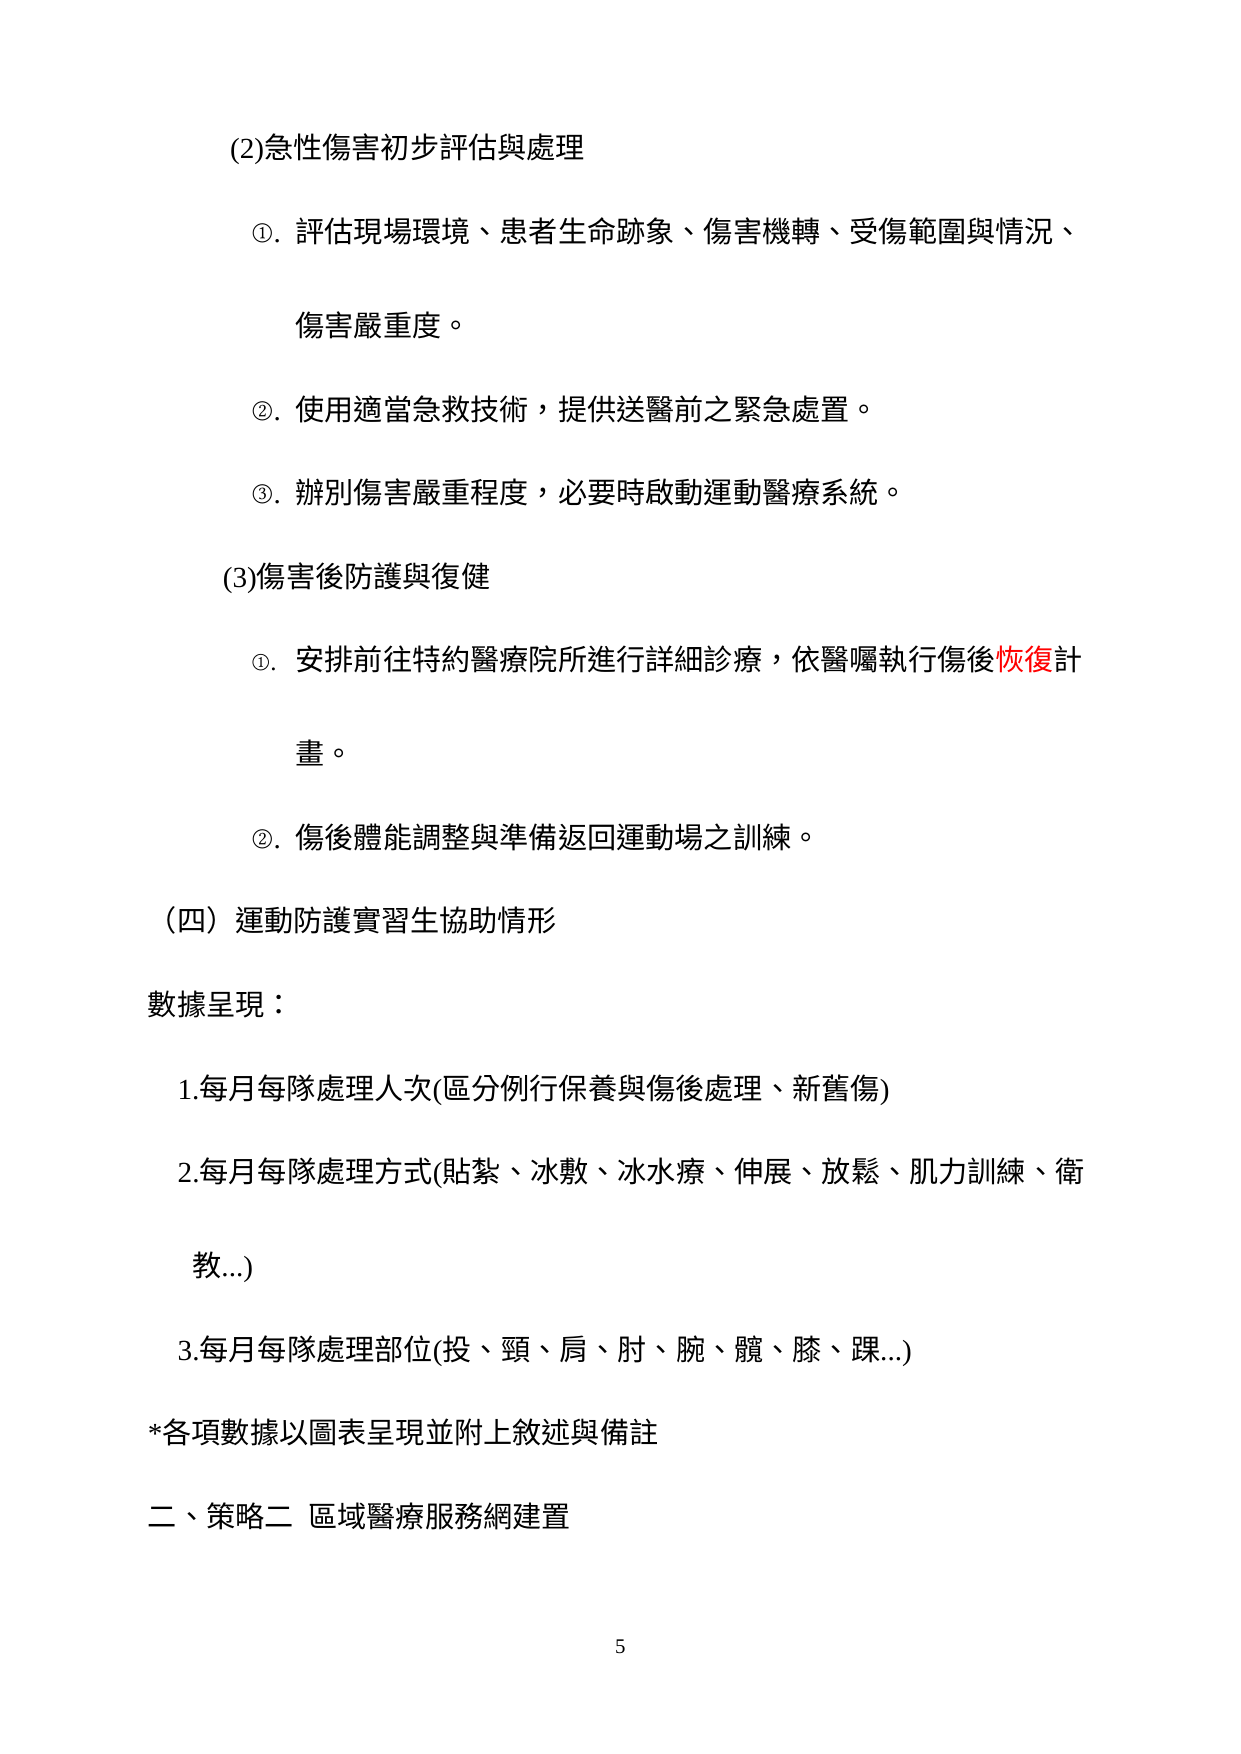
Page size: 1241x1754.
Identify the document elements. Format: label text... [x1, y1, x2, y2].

list 安排前往特約醫療院所進行詳細診療，依醫囑執行傷後恢復計畫。 [251, 616, 1092, 773]
text 2.每月每隊處理方式(貼紮、冰敷、冰水療、伸展、放鬆、肌力訓練、衛教...) [177, 1128, 1092, 1285]
list 傷後體能調整與準備返回運動場之訓練。 [251, 794, 1092, 856]
text 1.每月每隊處理人次(區分例行保養與傷後處理、新舊傷) [177, 1045, 1092, 1107]
text (3)傷害後防護與復健 [223, 533, 1092, 595]
list 辦別傷害嚴重程度，必要時啟動運動醫療系統。 [251, 449, 1092, 512]
text 3.每月每隊處理部位(投、頸、肩、肘、腕、髖、膝、踝...) [177, 1306, 1092, 1368]
list 使用適當急救技術，提供送醫前之緊急處置。 [251, 366, 1092, 428]
text *各項數據以圖表呈現並附上敘述與備註 [148, 1389, 1092, 1452]
text (2)急性傷害初步評估與處理 [223, 104, 1092, 167]
list 評估現場環境、患者生命跡象、傷害機轉、受傷範圍與情況、傷害嚴重度。 [251, 188, 1092, 344]
text 數據呈現： [148, 961, 1092, 1024]
text 二、策略二 區域醫療服務網建置 [148, 1473, 1092, 1536]
text （四）運動防護實習生協助情形 [148, 877, 1092, 940]
